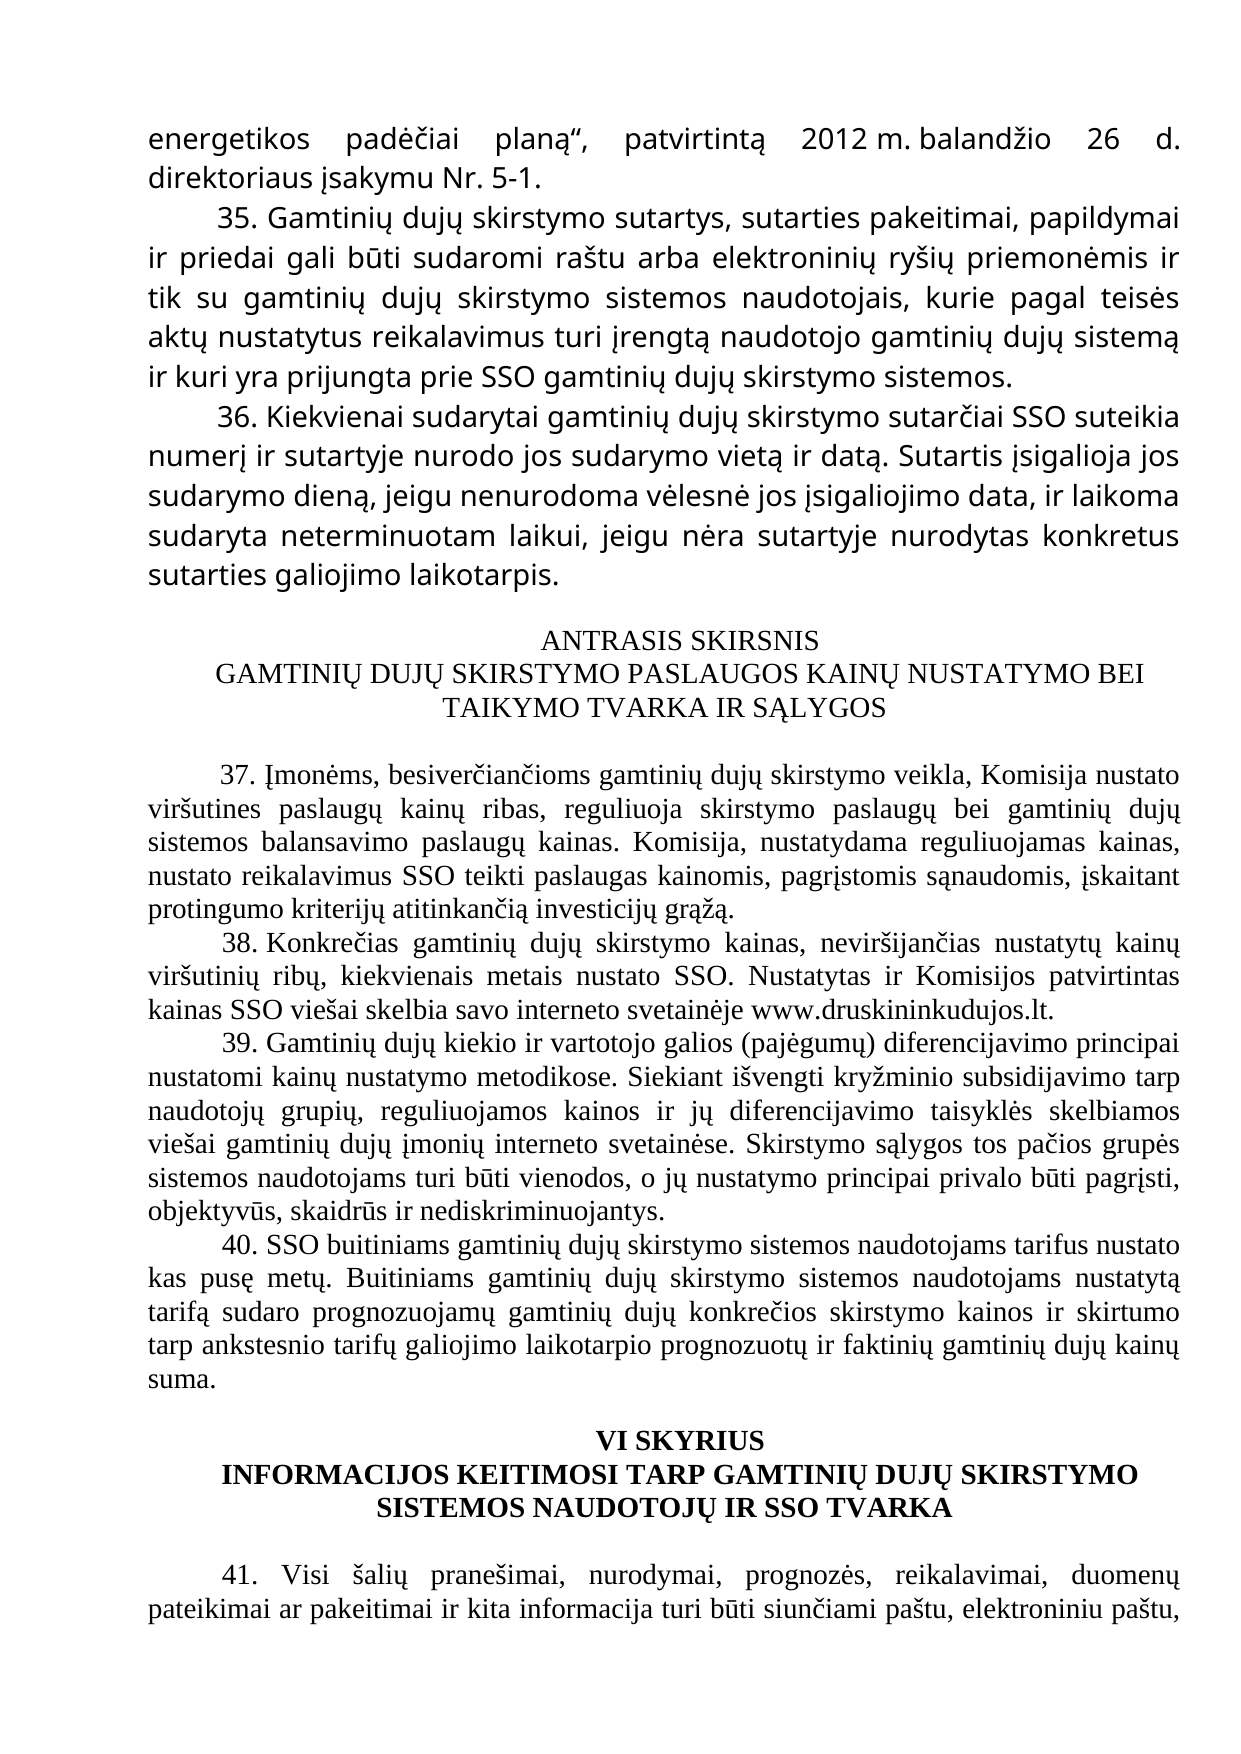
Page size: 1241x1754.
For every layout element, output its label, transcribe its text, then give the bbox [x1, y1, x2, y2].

text 37. Įmonėms, besiverčiančioms gamtinių dujų skirstymo veikla, Komisija nustato viršutines paslaugų kainų ribas, reguliuoja skirstymo paslaugų bei gamtinių dujų sistemos balansavimo paslaugų kainas. Komisija, nustatydama reguliuojamas kainas, nustato reikalavimus SSO teikti paslaugas kainomis, pagrįstomis sąnaudomis, įskaitant protingumo kriterijų atitinkančią investicijų grąžą. [148, 757, 1181, 925]
text 39. Gamtinių dujų kiekio ir vartotojo galios (pajėgumų) diferencijavimo principai nustatomi kainų nustatymo metodikose. Siekiant išvengti kryžminio subsidijavimo tarp naudotojų grupių, reguliuojamos kainos ir jų diferencijavimo taisyklės skelbiamos viešai gamtinių dujų įmonių interneto svetainėse. Skirstymo sąlygos tos pačios grupės sistemos naudotojams turi būti vienodos, o jų nustatymo principai privalo būti pagrįsti, objektyvūs, skaidrūs ir nediskriminuojantys. [148, 1026, 1181, 1227]
text ANTRASIS SKIRSNIS [148, 623, 1181, 657]
text energetikos padėčiai planą“, patvirtintą 2012 m. balandžio 26 d. direktoriaus įsakymu Nr. 5-1. [148, 118, 1181, 197]
text VI SKYRIUS [148, 1423, 1181, 1457]
text INFORMACIJOS KEITIMOSI TARP GAMTINIŲ DUJŲ SKIRSTYMO SISTEMOS NAUDOTOJŲ IR SSO TVARKA [148, 1457, 1181, 1524]
text 35. Gamtinių dujų skirstymo sutartys, sutarties pakeitimai, papildymai ir priedai gali būti sudaromi raštu arba elektroninių ryšių priemonėmis ir tik su gamtinių dujų skirstymo sistemos naudotojais, kurie pagal teisės aktų nustatytus reikalavimus turi įrengtą naudotojo gamtinių dujų sistemą ir kuri yra prijungta prie SSO gamtinių dujų skirstymo sistemos. [148, 197, 1181, 396]
text GAMTINIŲ DUJŲ SKIRSTYMO PASLAUGOS KAINŲ NUSTATYMO BEI TAIKYMO TVARKA IR SĄLYGOS [148, 657, 1181, 724]
text 40. SSO buitiniams gamtinių dujų skirstymo sistemos naudotojams tarifus nustato kas pusę metų. Buitiniams gamtinių dujų skirstymo sistemos naudotojams nustatytą tarifą sudaro prognozuojamų gamtinių dujų konkrečios skirstymo kainos ir skirtumo tarp ankstesnio tarifų galiojimo laikotarpio prognozuotų ir faktinių gamtinių dujų kainų suma. [148, 1227, 1181, 1394]
text 38. Konkrečias gamtinių dujų skirstymo kainas, neviršijančias nustatytų kainų viršutinių ribų, kiekvienais metais nustato SSO. Nustatytas ir Komisijos patvirtintas kainas SSO viešai skelbia savo interneto svetainėje www.druskininkudujos.lt. [148, 925, 1181, 1026]
text 36. Kiekvienai sudarytai gamtinių dujų skirstymo sutarčiai SSO suteikia numerį ir sutartyje nurodo jos sudarymo vietą ir datą. Sutartis įsigalioja jos sudarymo dieną, jeigu nenurodoma vėlesnė jos įsigaliojimo data, ir laikoma sudaryta neterminuotam laikui, jeigu nėra sutartyje nurodytas konkretus sutarties galiojimo laikotarpis. [148, 396, 1181, 594]
text 41. Visi šalių pranešimai, nurodymai, prognozės, reikalavimai, duomenų pateikimai ar pakeitimai ir kita informacija turi būti siunčiami paštu, elektroniniu paštu, [148, 1557, 1181, 1624]
